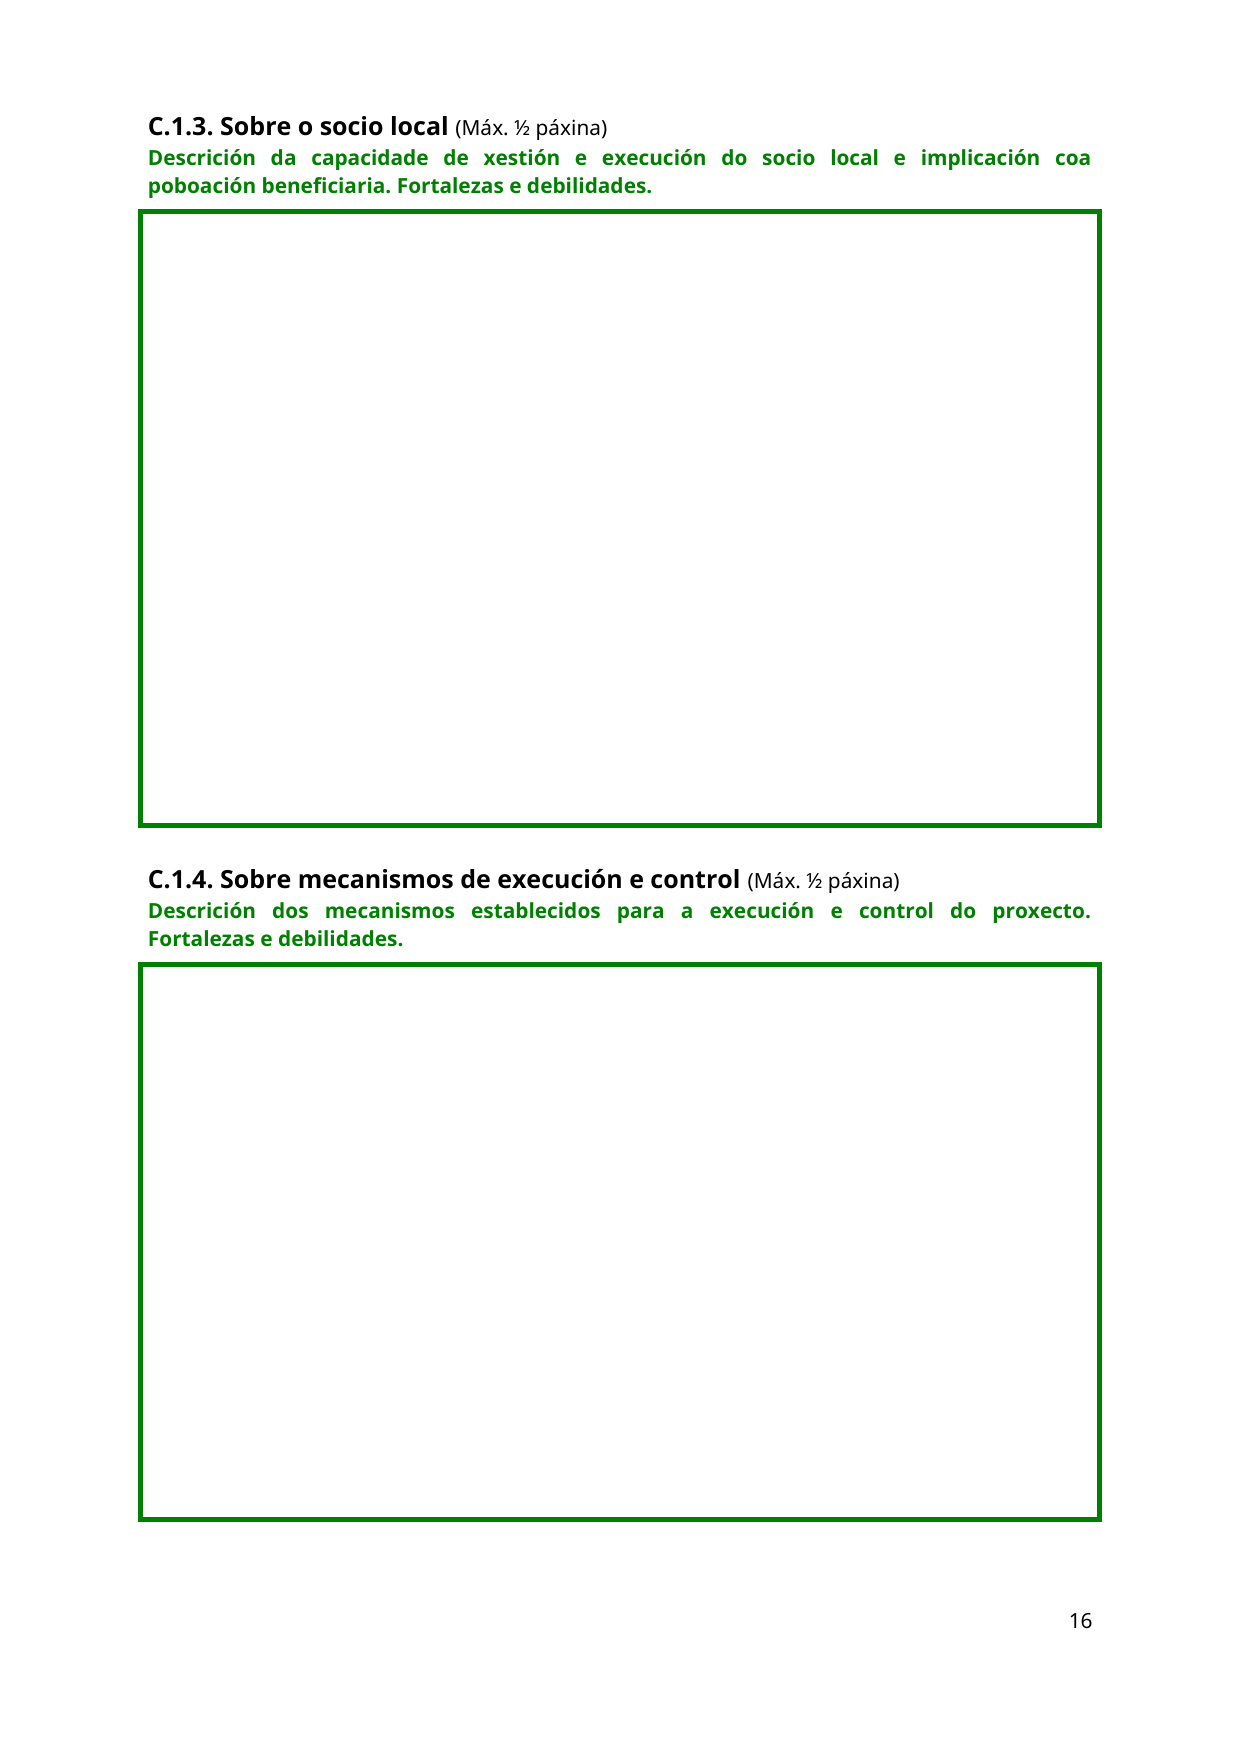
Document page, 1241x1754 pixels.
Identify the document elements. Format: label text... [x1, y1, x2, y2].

table_header [143, 967, 1097, 1517]
text Descrición da capacidade de xestión e execución do socio local e implicación coa poboación beneficiaria. Fortalezas e debilidades. [148, 143, 1092, 200]
text C.1.3. Sobre o socio local (Máx. ½ páxina) [148, 109, 1092, 143]
table_header [143, 214, 1097, 823]
text Descrición dos mecanismos establecidos para a execución e control do proxecto. Fortalezas e debilidades. [148, 896, 1092, 953]
text C.1.4. Sobre mecanismos de execución e control (Máx. ½ páxina) [148, 862, 1092, 896]
